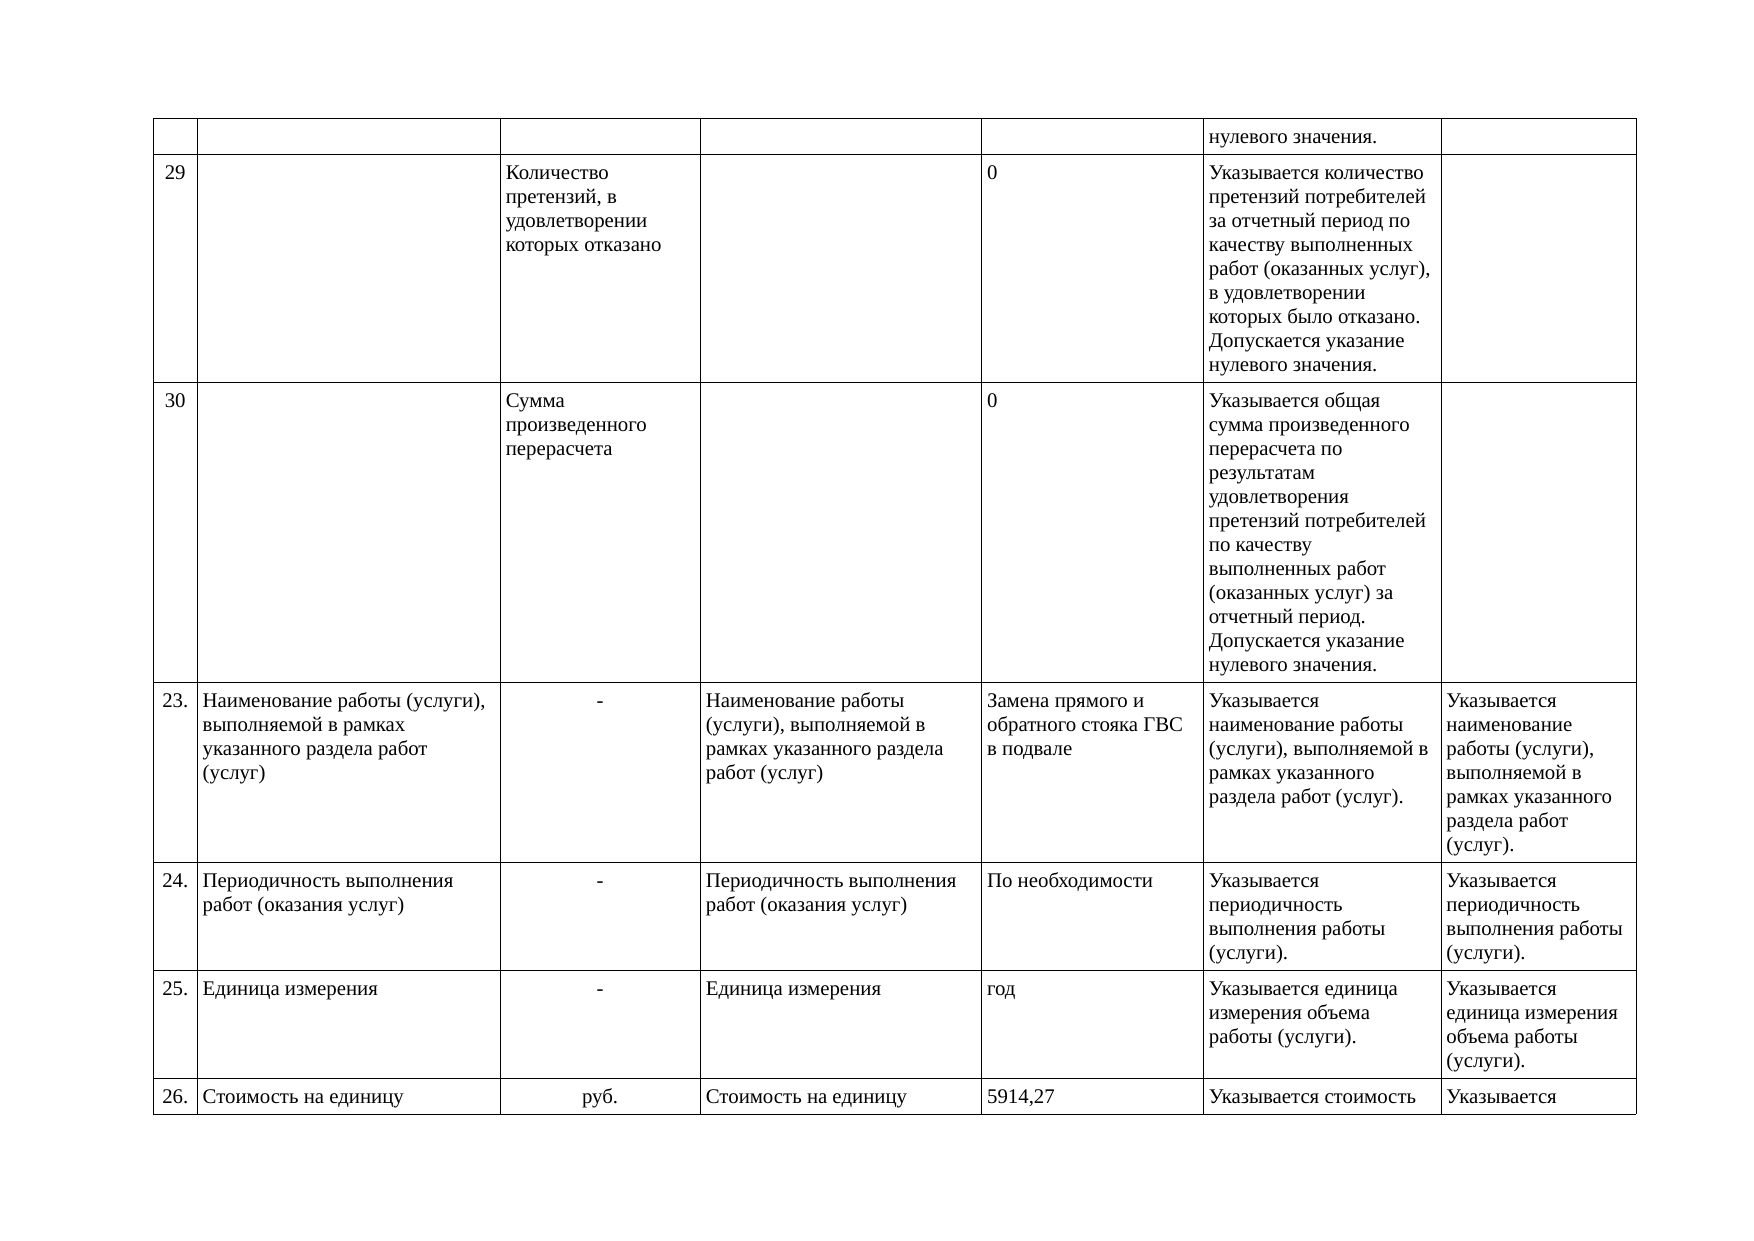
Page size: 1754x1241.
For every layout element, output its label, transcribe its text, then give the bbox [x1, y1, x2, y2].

table_cell Стоимость на единицу [198, 1079, 500, 1113]
table_cell [701, 119, 981, 154]
table_cell Указывается единица измерения объема работы (услуги). [1204, 971, 1441, 1078]
table_cell Сумма произведенного перерасчета [501, 383, 700, 682]
table_cell Указывается общая сумма произведенного перерасчета по результатам удовлетворения претензий потребителей по качеству выполненных работ (оказанных услуг) за отчетный период. Допускается указание нулевого значения. [1204, 383, 1441, 682]
table_cell Периодичность выполнения работ (оказания услуг) [701, 863, 981, 970]
table_cell Замена прямого и обратного стояка ГВС в подвале [982, 683, 1203, 862]
table_cell Указывается стоимость [1204, 1079, 1441, 1113]
table_cell Единица измерения [198, 971, 500, 1078]
table_cell - [501, 863, 700, 970]
table_cell 0 [982, 383, 1203, 682]
table_cell [1442, 155, 1636, 382]
table_cell Наименование работы (услуги), выполняемой в рамках указанного раздела работ (услуг) [701, 683, 981, 862]
table_cell [501, 119, 700, 154]
table_cell Указывается наименование работы (услуги), выполняемой в рамках указанного раздела работ (услуг). [1442, 683, 1636, 862]
table_cell 25. [154, 971, 197, 1078]
table_cell - [501, 683, 700, 862]
table_cell 24. [154, 863, 197, 970]
table_cell [198, 119, 500, 154]
table_cell [982, 119, 1203, 154]
table_cell Наименование работы (услуги), выполняемой в рамках указанного раздела работ (услуг) [198, 683, 500, 862]
table_cell [1442, 383, 1636, 682]
table_cell Указывается наименование работы (услуги), выполняемой в рамках указанного раздела работ (услуг). [1204, 683, 1441, 862]
table_cell [701, 155, 981, 382]
table_cell 23. [154, 683, 197, 862]
table_cell Указывается единица измерения объема работы (услуги). [1442, 971, 1636, 1078]
table_cell руб. [501, 1079, 700, 1113]
table_cell [701, 383, 981, 682]
table_cell [198, 383, 500, 682]
table_cell [1442, 119, 1636, 154]
table_cell 29 [154, 155, 197, 382]
table_cell Указывается [1442, 1079, 1636, 1113]
table_cell Указывается периодичность выполнения работы (услуги). [1442, 863, 1636, 970]
table_cell год [982, 971, 1203, 1078]
table_cell Периодичность выполнения работ (оказания услуг) [198, 863, 500, 970]
table_cell 0 [982, 155, 1203, 382]
table_cell Стоимость на единицу [701, 1079, 981, 1113]
table_cell 30 [154, 383, 197, 682]
table_cell Единица измерения [701, 971, 981, 1078]
table_cell Указывается количество претензий потребителей за отчетный период по качеству выполненных работ (оказанных услуг), в удовлетворении которых было отказано. Допускается указание нулевого значения. [1204, 155, 1441, 382]
table_cell - [501, 971, 700, 1078]
table_cell Количество претензий, в удовлетворении которых отказано [501, 155, 700, 382]
table_cell [198, 155, 500, 382]
table_cell Указывается периодичность выполнения работы (услуги). [1204, 863, 1441, 970]
table_cell [154, 119, 197, 154]
table_cell 5914,27 [982, 1079, 1203, 1113]
table_cell 26. [154, 1079, 197, 1113]
table_cell нулевого значения. [1204, 119, 1441, 154]
table_cell По необходимости [982, 863, 1203, 970]
